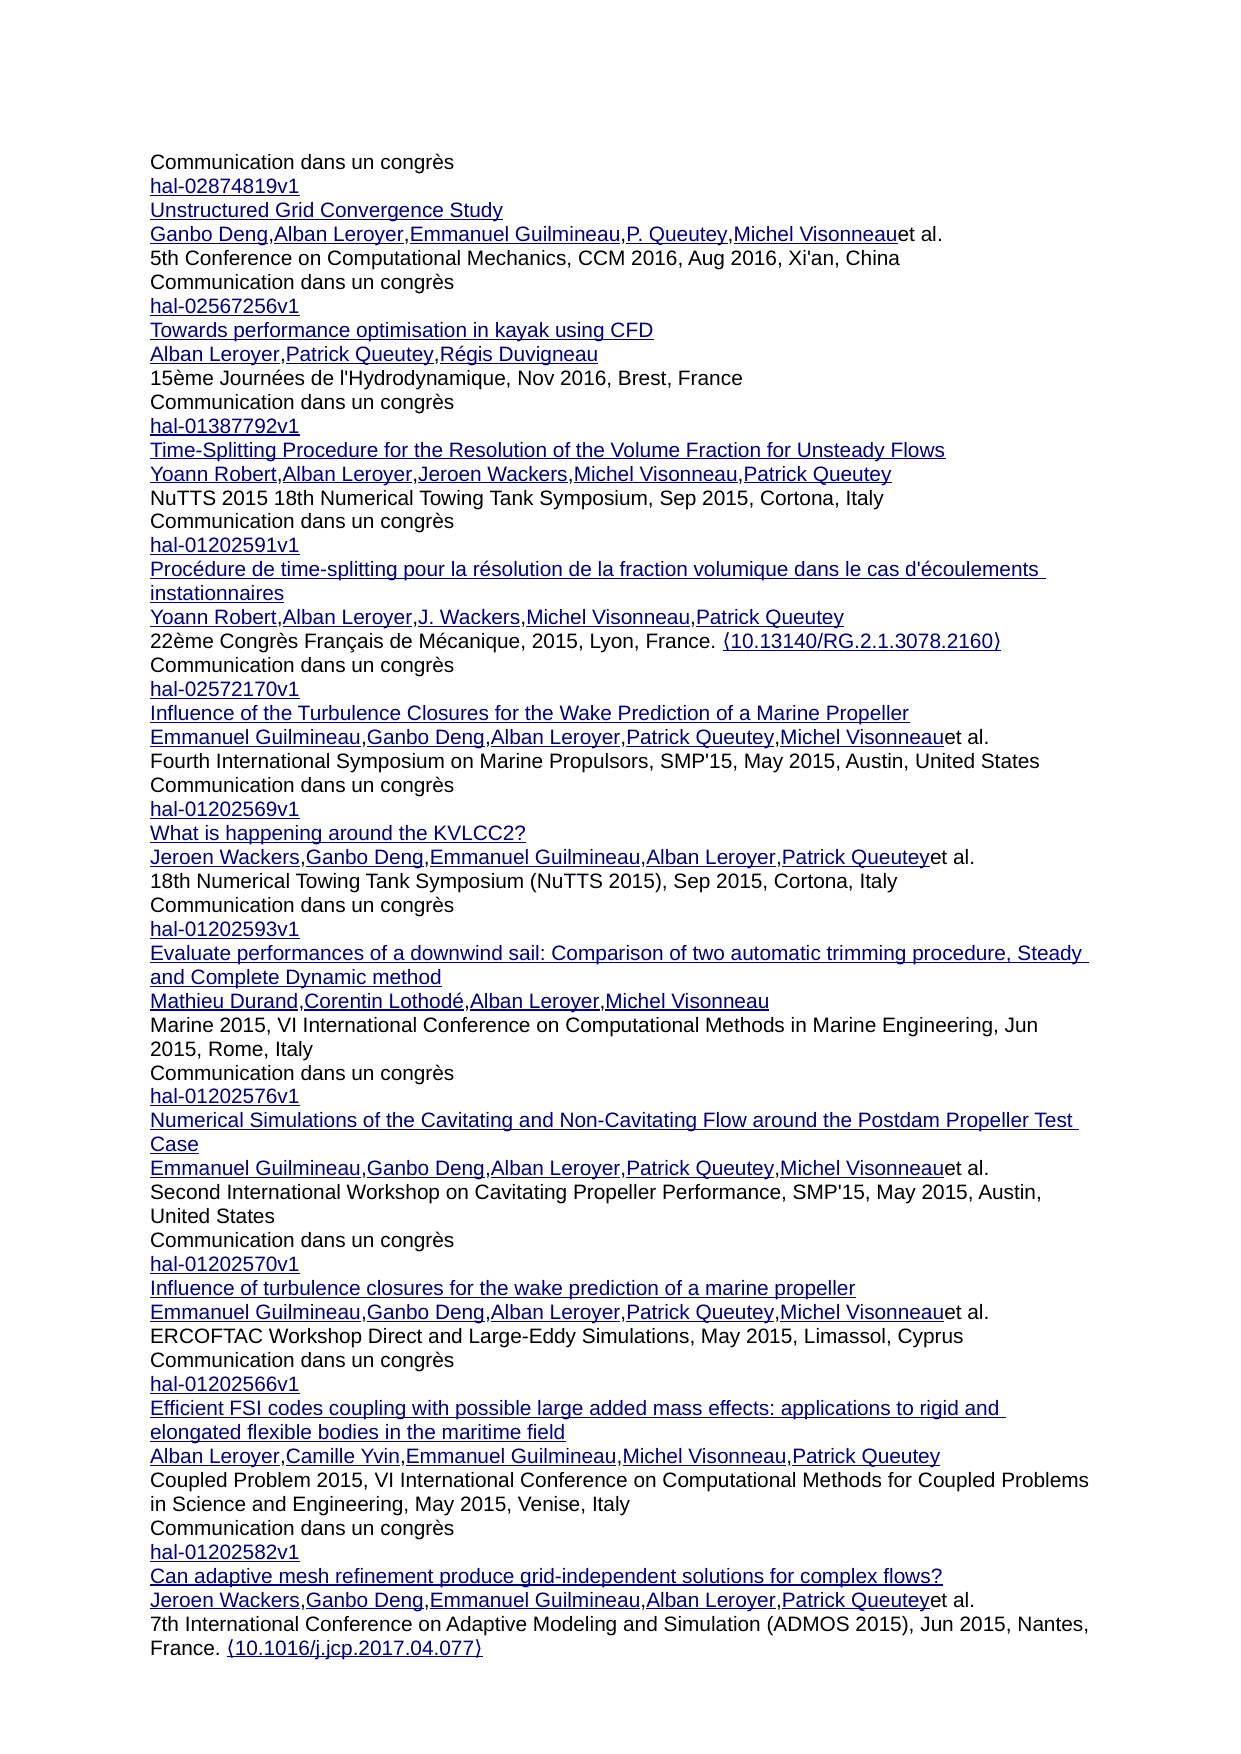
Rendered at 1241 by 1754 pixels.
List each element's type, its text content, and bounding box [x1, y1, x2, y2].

table_cell Evaluate performances of a downwind sail: Comparison of two automatic trimming procedure, Steady and Complete Dynamic method Mathieu Durand,Corentin Lothodé,Alban Leroyer,Michel Visonneau Marine 2015, VI International Conference on Computational Methods in Marine Engineering, Jun 2015, Rome, Italy Communication dans un congrès hal-01202576v1 [150, 941, 1090, 1108]
table_cell Efficient FSI codes coupling with possible large added mass effects: applications to rigid and elongated flexible bodies in the maritime field Alban Leroyer,Camille Yvin,Emmanuel Guilmineau,Michel Visonneau,Patrick Queutey Coupled Problem 2015, VI International Conference on Computational Methods for Coupled Problems in Science and Engineering, May 2015, Venise, Italy Communication dans un congrès hal-01202582v1 [150, 1396, 1090, 1563]
table_cell Unstructured Grid Convergence Study Ganbo Deng,Alban Leroyer,Emmanuel Guilmineau,P. Queutey,Michel Visonneauet al. 5th Conference on Computational Mechanics, CCM 2016, Aug 2016, Xi'an, China Communication dans un congrès hal-02567256v1 [150, 198, 1090, 318]
table_cell Towards performance optimisation in kayak using CFD Alban Leroyer,Patrick Queutey,Régis Duvigneau 15ème Journées de l'Hydrodynamique, Nov 2016, Brest, France Communication dans un congrès hal-01387792v1 [150, 318, 1090, 437]
table_cell Influence of the Turbulence Closures for the Wake Prediction of a Marine Propeller Emmanuel Guilmineau,Ganbo Deng,Alban Leroyer,Patrick Queutey,Michel Visonneauet al. Fourth International Symposium on Marine Propulsors, SMP'15, May 2015, Austin, United States Communication dans un congrès hal-01202569v1 [150, 701, 1090, 821]
table_cell Procédure de time-splitting pour la résolution de la fraction volumique dans le cas d'écoulements instationnaires Yoann Robert,Alban Leroyer,J. Wackers,Michel Visonneau,Patrick Queutey 22ème Congrès Français de Mécanique, 2015, Lyon, France. ⟨10.13140/RG.2.1.3078.2160⟩ Communication dans un congrès hal-02572170v1 [150, 557, 1090, 701]
table_cell Numerical Simulations of the Cavitating and Non-Cavitating Flow around the Postdam Propeller Test Case Emmanuel Guilmineau,Ganbo Deng,Alban Leroyer,Patrick Queutey,Michel Visonneauet al. Second International Workshop on Cavitating Propeller Performance, SMP'15, May 2015, Austin, United States Communication dans un congrès hal-01202570v1 [150, 1108, 1090, 1276]
table_cell Time-Splitting Procedure for the Resolution of the Volume Fraction for Unsteady Flows Yoann Robert,Alban Leroyer,Jeroen Wackers,Michel Visonneau,Patrick Queutey NuTTS 2015 18th Numerical Towing Tank Symposium, Sep 2015, Cortona, Italy Communication dans un congrès hal-01202591v1 [150, 438, 1090, 557]
table_cell Communication dans un congrès hal-02874819v1 [150, 150, 1090, 198]
table_cell What is happening around the KVLCC2? Jeroen Wackers,Ganbo Deng,Emmanuel Guilmineau,Alban Leroyer,Patrick Queuteyet al. 18th Numerical Towing Tank Symposium (NuTTS 2015), Sep 2015, Cortona, Italy Communication dans un congrès hal-01202593v1 [150, 821, 1090, 941]
table_cell Influence of turbulence closures for the wake prediction of a marine propeller Emmanuel Guilmineau,Ganbo Deng,Alban Leroyer,Patrick Queutey,Michel Visonneauet al. ERCOFTAC Workshop Direct and Large-Eddy Simulations, May 2015, Limassol, Cyprus Communication dans un congrès hal-01202566v1 [150, 1276, 1090, 1396]
table_cell Can adaptive mesh refinement produce grid-independent solutions for complex flows? Jeroen Wackers,Ganbo Deng,Emmanuel Guilmineau,Alban Leroyer,Patrick Queuteyet al. 7th International Conference on Adaptive Modeling and Simulation (ADMOS 2015), Jun 2015, Nantes, France. ⟨10.1016/j.jcp.2017.04.077⟩ [150, 1564, 1090, 1659]
